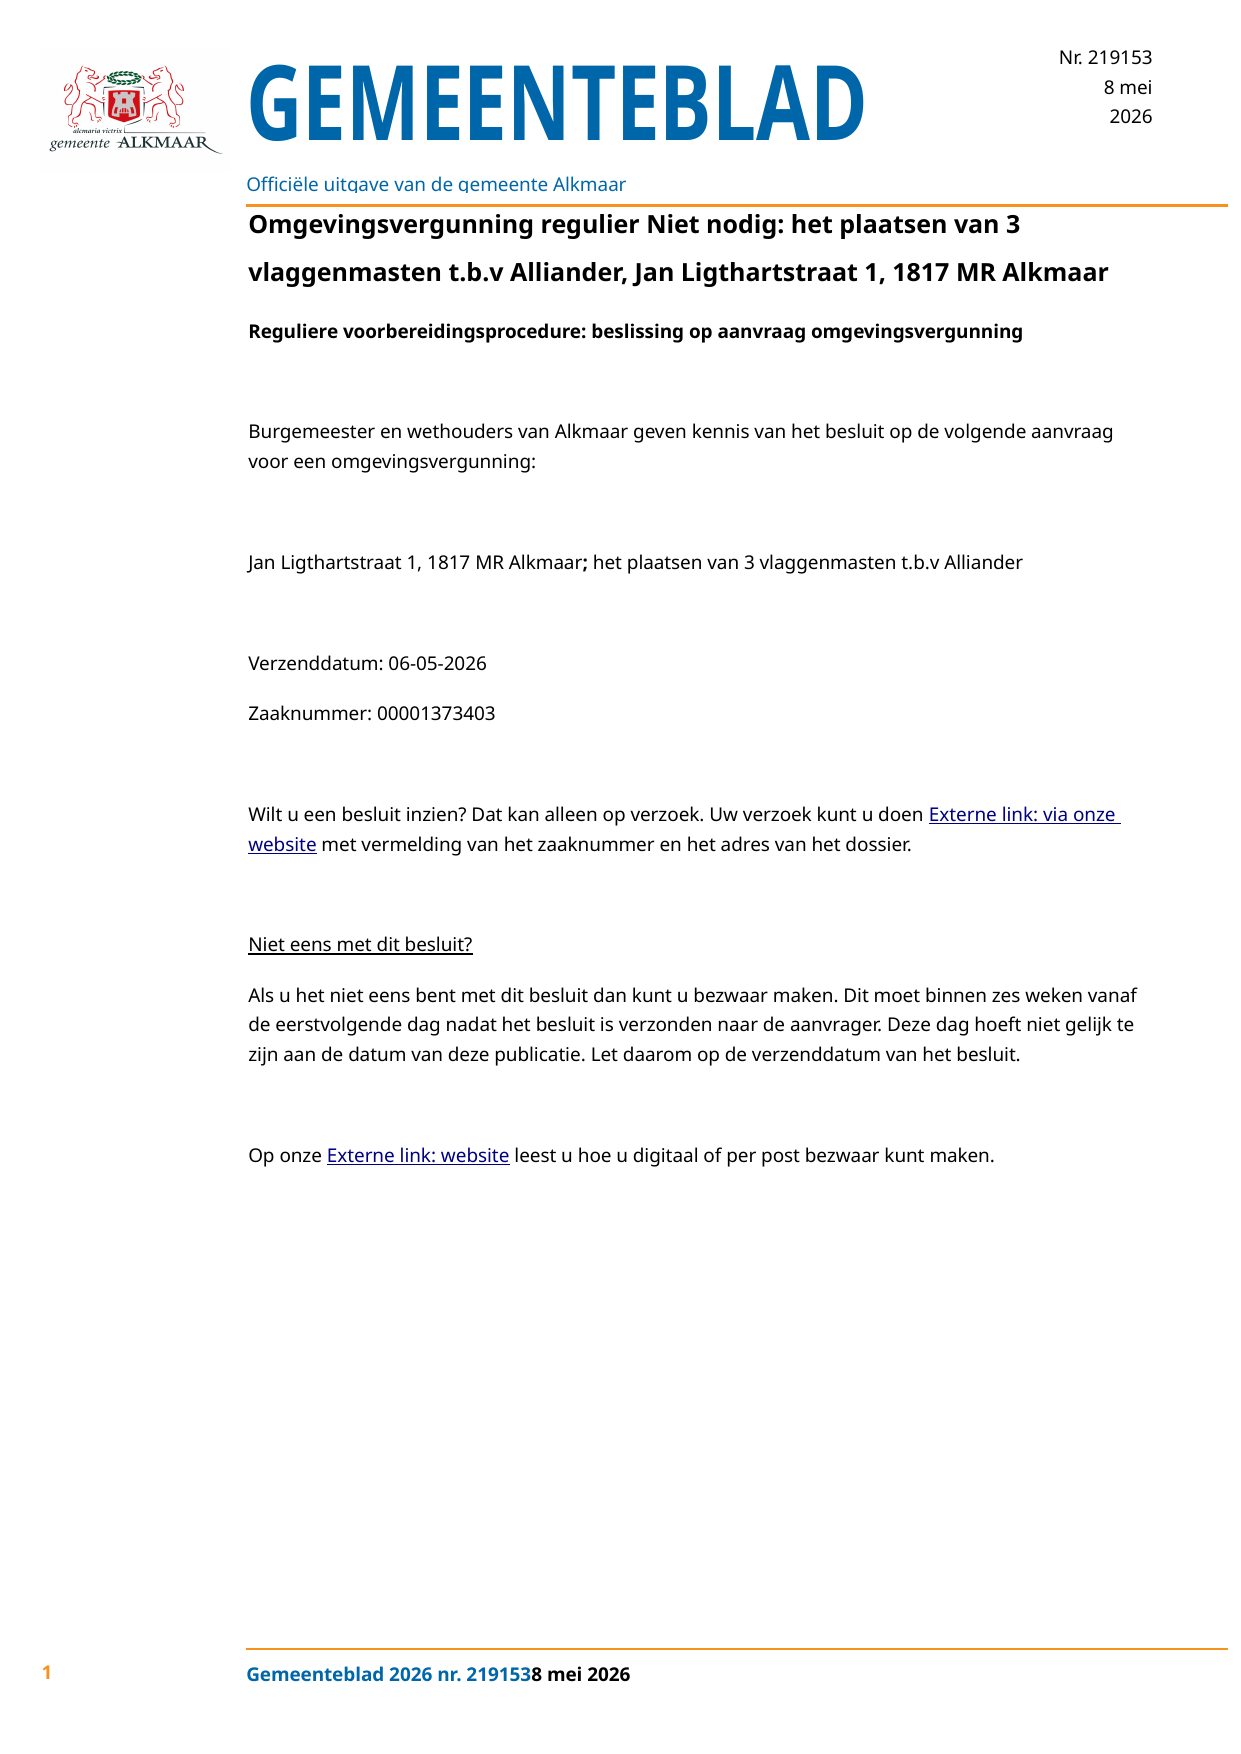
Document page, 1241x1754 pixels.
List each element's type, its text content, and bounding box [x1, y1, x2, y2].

text Niet eens met dit besluit? [248, 932, 1152, 957]
text Wilt u een besluit inzien? Dat kan alleen op verzoek. Uw verzoek kunt u doen Externe link: via onze website met vermelding van het zaaknummer en het adres van het dossier. [248, 801, 1152, 857]
text Als u het niet eens bent met dit besluit dan kunt u bezwaar maken. Dit moet binnen zes weken vanaf de eerstvolgende dag nadat het besluit is verzonden naar de aanvrager. Deze dag hoeft niet gelijk te zijn aan de datum van deze publicatie. Let daarom op de verzenddatum van het besluit. [248, 982, 1152, 1067]
text Verzenddatum: 06-05-2026 [248, 650, 1152, 676]
text Burgemeester en wethouders van Alkmaar geven kennis van het besluit op de volgende aanvraag voor een omgevingsvergunning: [248, 419, 1152, 474]
text Reguliere voorbereidingsprocedure: beslissing op aanvraag omgevingsvergunning [248, 318, 1152, 344]
text Jan Ligthartstraat 1, 1817 MR Alkmaar; het plaatsen van 3 vlaggenmasten t.b.v Alliander [248, 549, 1152, 575]
picture [41, 47, 231, 172]
text Op onze Externe link: website leest u hoe u digitaal of per post bezwaar kunt maken. [248, 1142, 1152, 1168]
text Omgevingsvergunning regulier Niet nodig: het plaatsen van 3 vlaggenmasten t.b.v Alliander, Jan Ligthartstraat 1, 1817 MR Alkmaar [248, 207, 1152, 288]
text Zaaknummer: 00001373403 [248, 700, 1152, 726]
